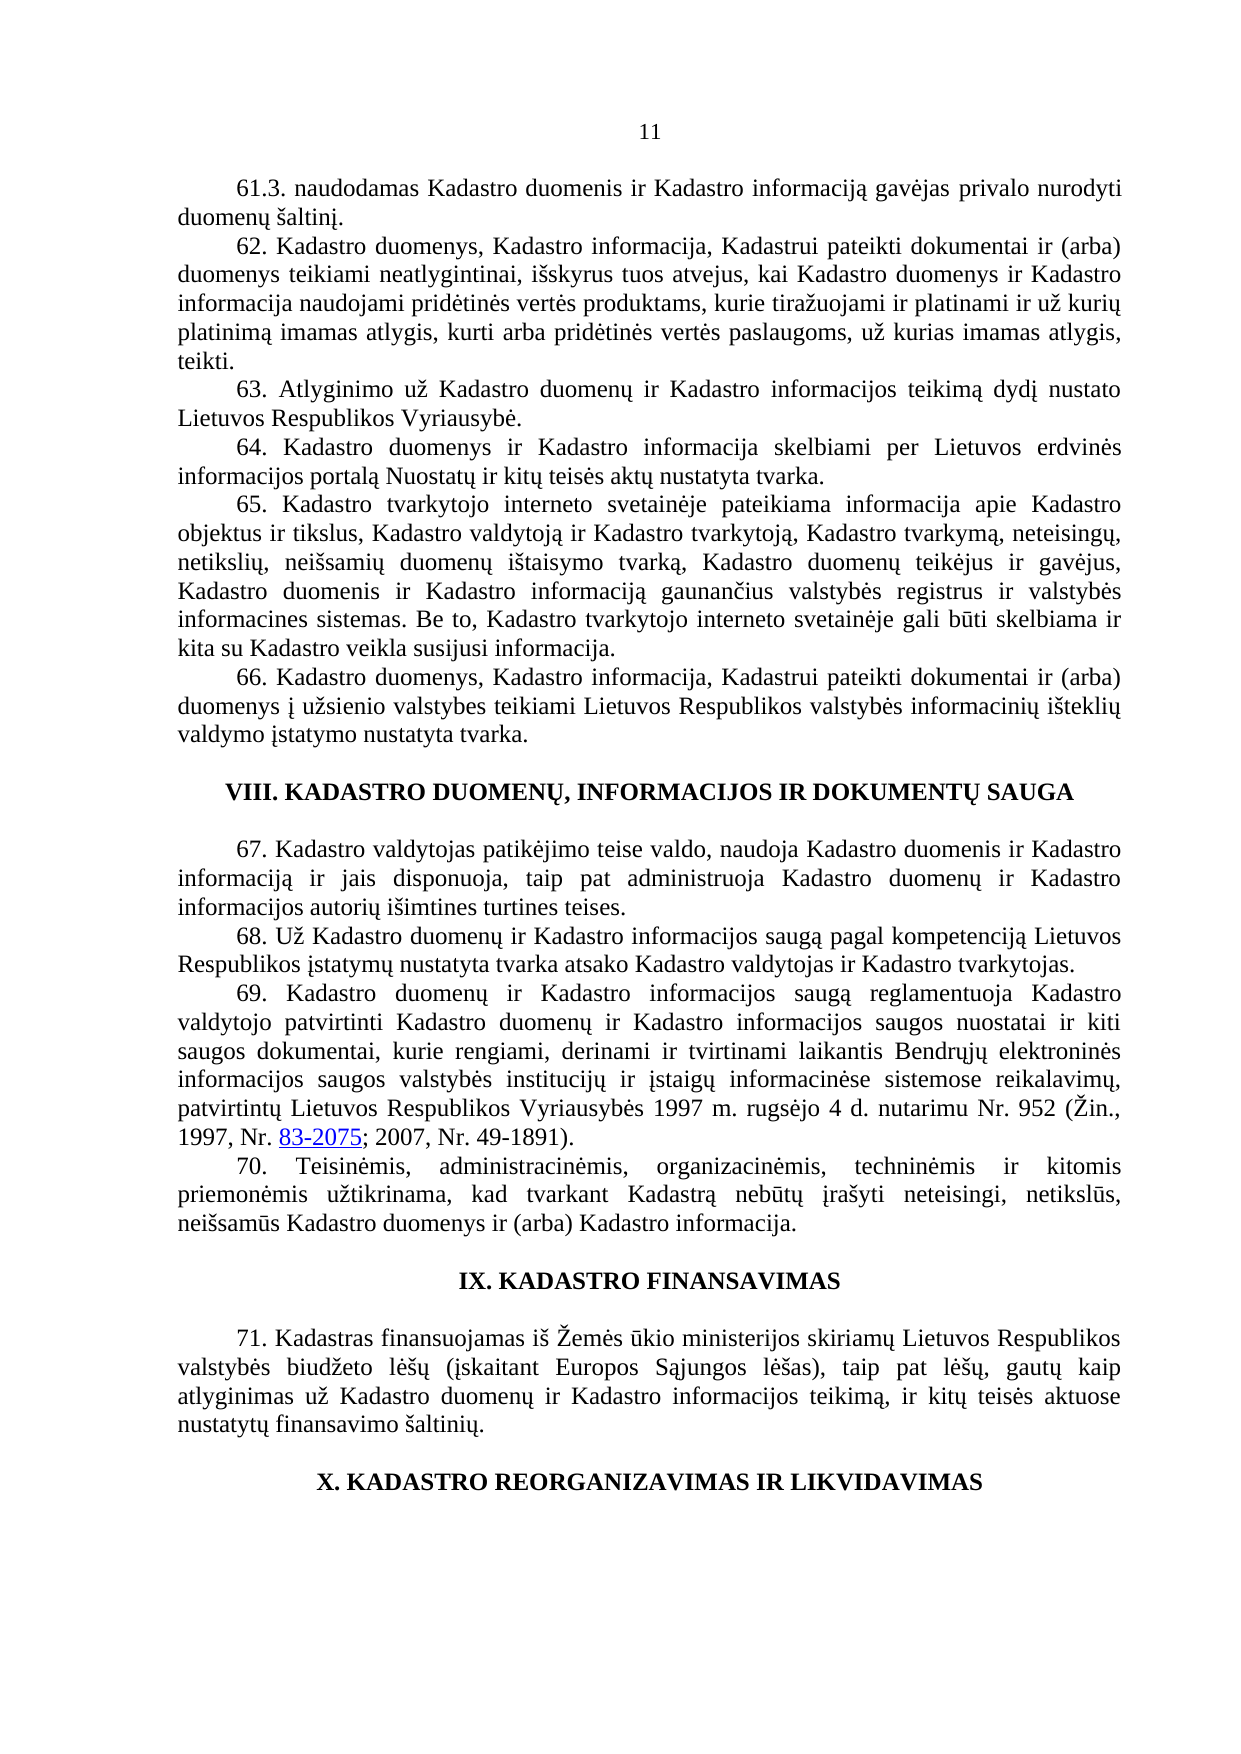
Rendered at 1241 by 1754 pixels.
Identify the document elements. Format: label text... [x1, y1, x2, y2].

text 65. Kadastro tvarkytojo interneto svetainėje pateikiama informacija apie Kadastro objektus ir tikslus, Kadastro valdytoją ir Kadastro tvarkytoją, Kadastro tvarkymą, neteisingų, netikslių, neišsamių duomenų ištaisymo tvarką, Kadastro duomenų teikėjus ir gavėjus, Kadastro duomenis ir Kadastro informaciją gaunančius valstybės registrus ir valstybės informacines sistemas. Be to, Kadastro tvarkytojo interneto svetainėje gali būti skelbiama ir kita su Kadastro veikla susijusi informacija. [177, 489, 1122, 662]
text 64. Kadastro duomenys ir Kadastro informacija skelbiami per Lietuvos erdvinės informacijos portalą Nuostatų ir kitų teisės aktų nustatyta tvarka. [177, 432, 1122, 489]
text X. KADASTRO REORGANIZAVIMAS IR LIKVIDAVIMAS [177, 1467, 1122, 1496]
text 71. Kadastras finansuojamas iš Žemės ūkio ministerijos skiriamų Lietuvos Respublikos valstybės biudžeto lėšų (įskaitant Europos Sąjungos lėšas), taip pat lėšų, gautų kaip atlyginimas už Kadastro duomenų ir Kadastro informacijos teikimą, ir kitų teisės aktuose nustatytų finansavimo šaltinių. [177, 1323, 1122, 1438]
text 66. Kadastro duomenys, Kadastro informacija, Kadastrui pateikti dokumentai ir (arba) duomenys į užsienio valstybes teikiami Lietuvos Respublikos valstybės informacinių išteklių valdymo įstatymo nustatyta tvarka. [177, 662, 1122, 748]
text 61.3. naudodamas Kadastro duomenis ir Kadastro informaciją gavėjas privalo nurodyti duomenų šaltinį. [177, 173, 1122, 231]
text 67. Kadastro valdytojas patikėjimo teise valdo, naudoja Kadastro duomenis ir Kadastro informaciją ir jais disponuoja, taip pat administruoja Kadastro duomenų ir Kadastro informacijos autorių išimtines turtines teises. [177, 834, 1122, 921]
text 70. Teisinėmis, administracinėmis, organizacinėmis, techninėmis ir kitomis priemonėmis užtikrinama, kad tvarkant Kadastrą nebūtų įrašyti neteisingi, netikslūs, neišsamūs Kadastro duomenys ir (arba) Kadastro informacija. [177, 1151, 1122, 1237]
text VIII. KADASTRO DUOMENŲ, INFORMACIJOS IR DOKUMENTŲ SAUGA [177, 777, 1122, 806]
text 62. Kadastro duomenys, Kadastro informacija, Kadastrui pateikti dokumentai ir (arba) duomenys teikiami neatlygintinai, išskyrus tuos atvejus, kai Kadastro duomenys ir Kadastro informacija naudojami pridėtinės vertės produktams, kurie tiražuojami ir platinami ir už kurių platinimą imamas atlygis, kurti arba pridėtinės vertės paslaugoms, už kurias imamas atlygis, teikti. [177, 231, 1122, 374]
text 68. Už Kadastro duomenų ir Kadastro informacijos saugą pagal kompetenciją Lietuvos Respublikos įstatymų nustatyta tvarka atsako Kadastro valdytojas ir Kadastro tvarkytojas. [177, 921, 1122, 978]
text iX. KADASTRO FINANSAVIMAS [177, 1266, 1122, 1294]
text 69. Kadastro duomenų ir Kadastro informacijos saugą reglamentuoja Kadastro valdytojo patvirtinti Kadastro duomenų ir Kadastro informacijos saugos nuostatai ir kiti saugos dokumentai, kurie rengiami, derinami ir tvirtinami laikantis Bendrųjų elektroninės informacijos saugos valstybės institucijų ir įstaigų informacinėse sistemose reikalavimų, patvirtintų Lietuvos Respublikos Vyriausybės 1997 m. rugsėjo 4 d. nutarimu Nr. 952 (Žin., 1997, Nr. 83-2075; 2007, Nr. 49-1891). [177, 978, 1122, 1151]
text 63. Atlyginimo už Kadastro duomenų ir Kadastro informacijos teikimą dydį nustato Lietuvos Respublikos Vyriausybė. [177, 374, 1122, 432]
